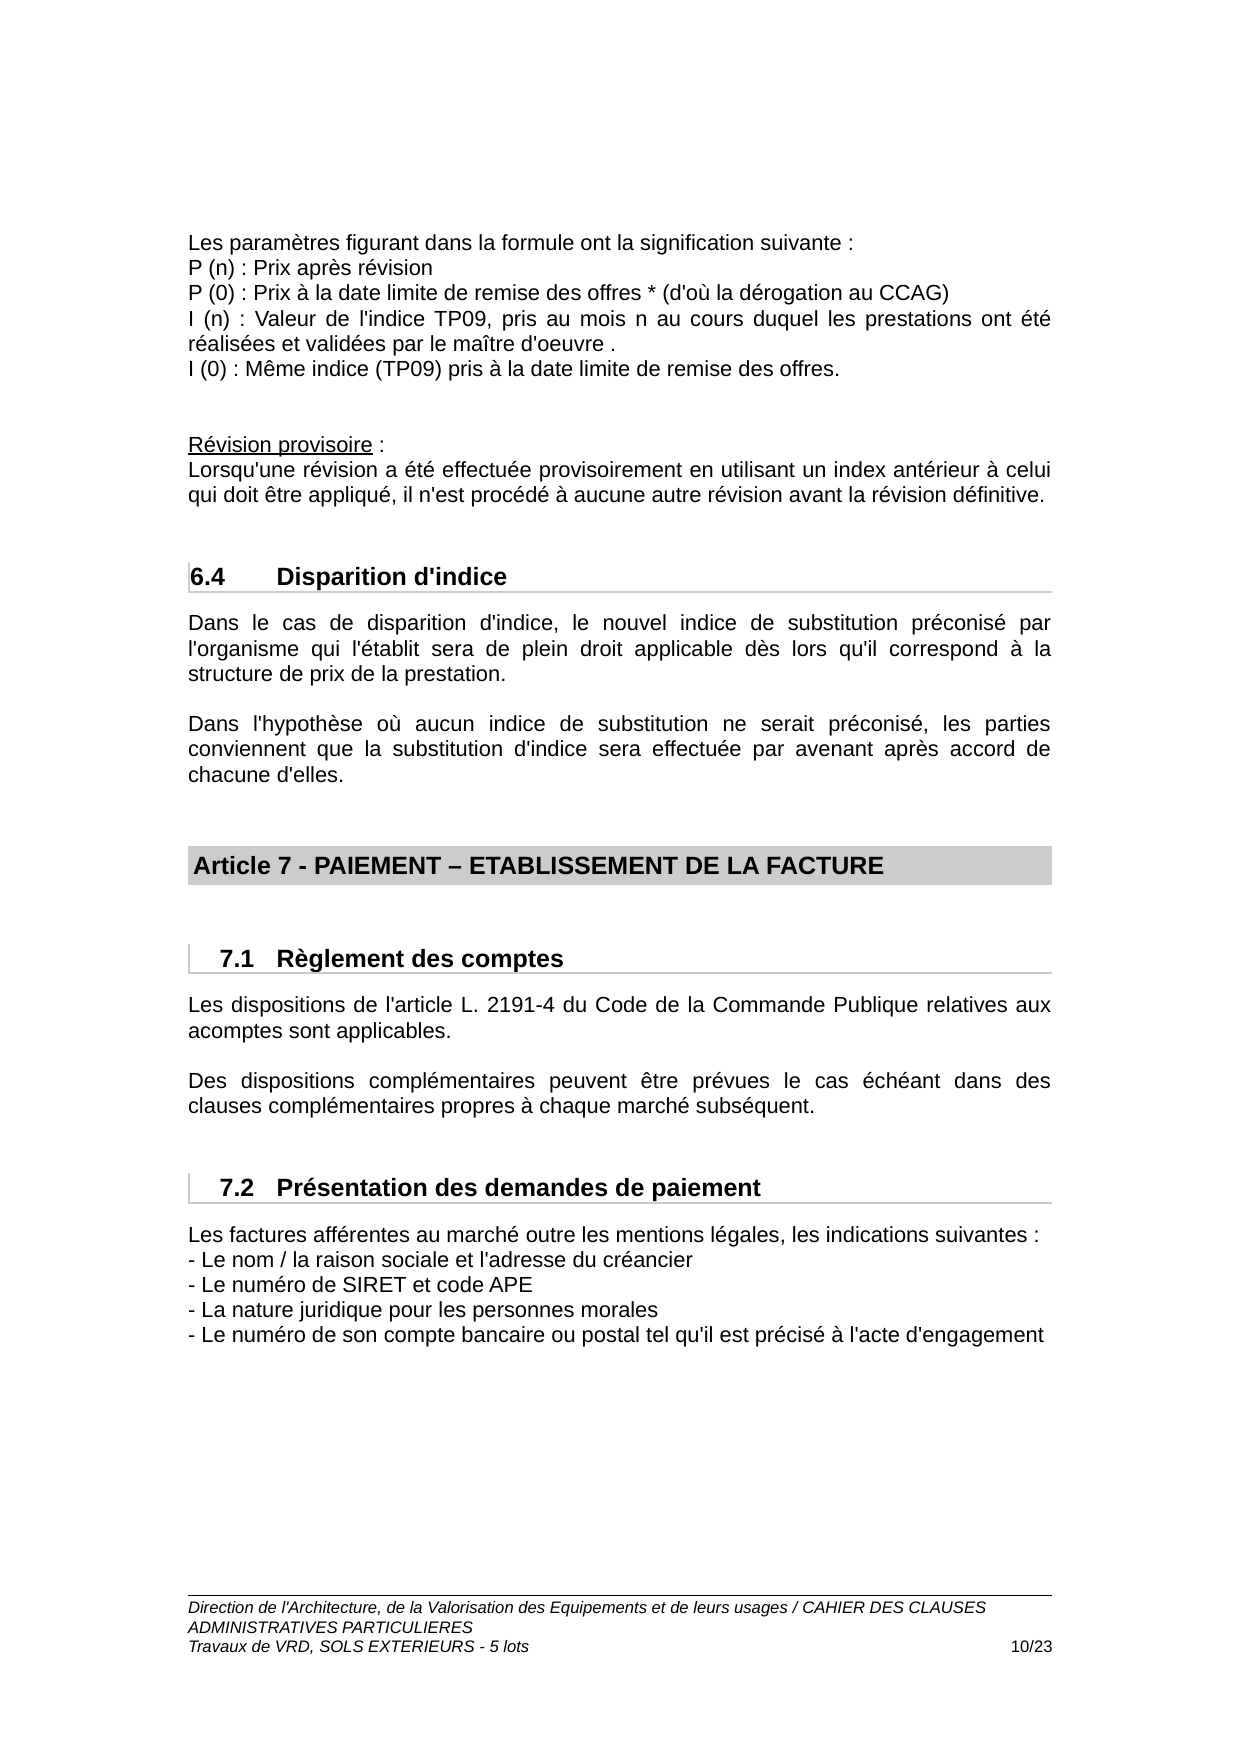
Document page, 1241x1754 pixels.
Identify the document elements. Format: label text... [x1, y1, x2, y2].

text Dans l'hypothèse où aucun indice de substitution ne serait préconisé, les parties conviennent que la substitution d'indice sera effectuée par avenant après accord de chacune d'elles. [188, 711, 1052, 787]
text I (n) : Valeur de l'indice TP09, pris au mois n au cours duquel les prestations ont été réalisées et validées par le maître d'oeuvre . [188, 305, 1052, 356]
text Révision provisoire : [188, 431, 1052, 457]
text Dans le cas de disparition d'indice, le nouvel indice de substitution préconisé par l'organisme qui l'établit sera de plein droit applicable dès lors qu'il correspond à la structure de prix de la prestation. [188, 610, 1052, 686]
text Les factures afférentes au marché outre les mentions légales, les indications suivantes : [188, 1222, 1052, 1247]
text - La nature juridique pour les personnes morales [188, 1297, 1052, 1322]
text - Le nom / la raison sociale et l'adresse du créancier [188, 1247, 1052, 1272]
text P (0) : Prix à la date limite de remise des offres * (d'où la dérogation au CCAG) [188, 280, 1052, 305]
text Lorsqu'une révision a été effectuée provisoirement en utilisant un index antérieur à celui qui doit être appliqué, il n'est procédé à aucune autre révision avant la révision définitive. [188, 457, 1052, 507]
text Des dispositions complémentaires peuvent être prévues le cas échéant dans des clauses complémentaires propres à chaque marché subséquent. [188, 1068, 1052, 1118]
text - Le numéro de SIRET et code APE [188, 1272, 1052, 1297]
text I (0) : Même indice (TP09) pris à la date limite de remise des offres. [188, 356, 1052, 381]
subtitle Présentation des demandes de paiement [190, 1173, 1052, 1202]
text Les paramètres figurant dans la formule ont la signification suivante : [188, 230, 1052, 255]
subtitle PAIEMENT – ETABLISSEMENT DE LA FACTURE [190, 848, 1050, 883]
text P (n) : Prix après révision [188, 255, 1052, 280]
text - Le numéro de son compte bancaire ou postal tel qu'il est précisé à l'acte d'engagement [188, 1322, 1052, 1348]
text Les dispositions de l'article L. 2191-4 du Code de la Commande Publique relatives aux acomptes sont applicables. [188, 992, 1052, 1043]
subtitle Règlement des comptes [190, 944, 1052, 972]
subtitle Disparition d'indice [190, 562, 1052, 591]
